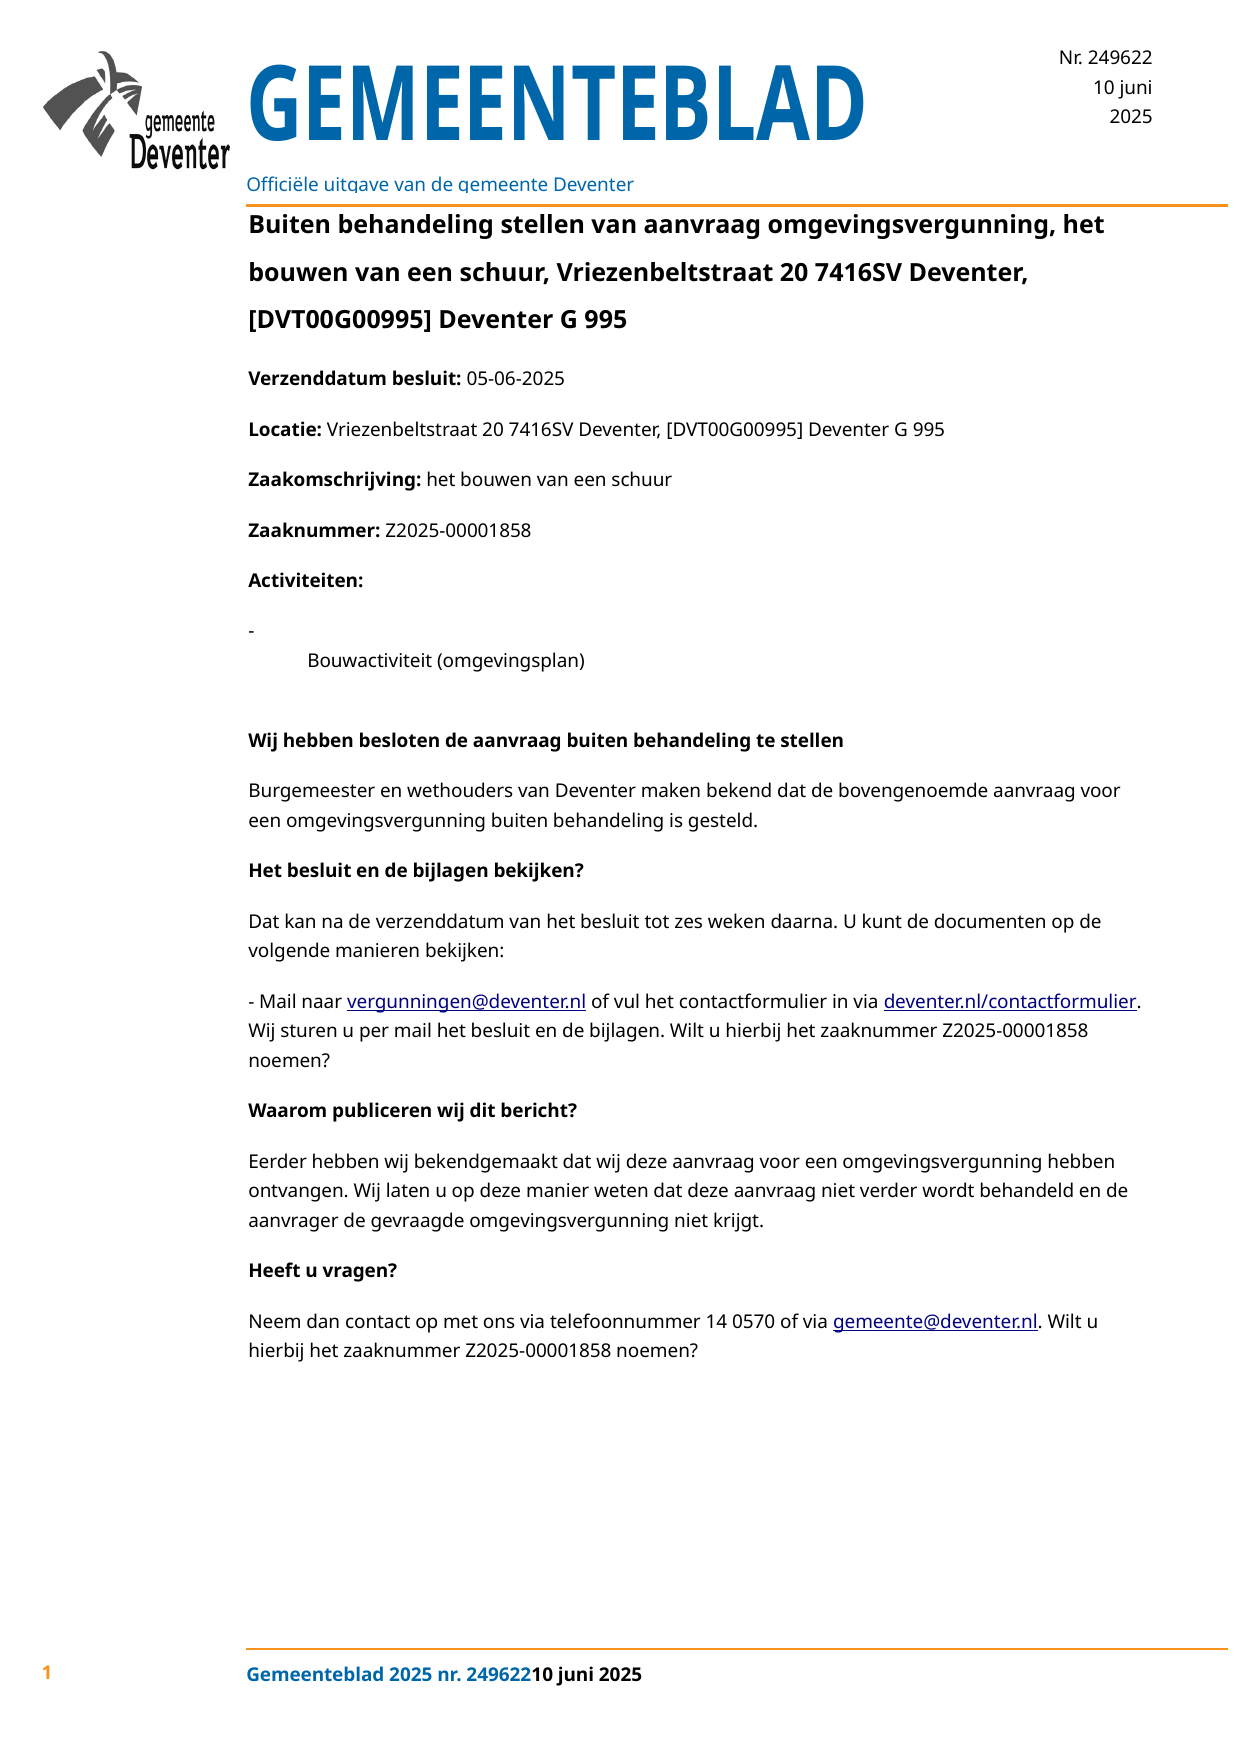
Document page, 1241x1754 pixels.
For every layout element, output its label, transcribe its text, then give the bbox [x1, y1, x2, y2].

text Zaakomschrijving: het bouwen van een schuur [248, 466, 1152, 492]
text Dat kan na de verzenddatum van het besluit tot zes weken daarna. U kunt de documenten op de volgende manieren bekijken: [248, 908, 1152, 963]
text Locatie: Vriezenbeltstraat 20 7416SV Deventer, [DVT00G00995] Deventer G 995 [248, 416, 1152, 442]
text Buiten behandeling stellen van aanvraag omgevingsvergunning, het bouwen van een schuur, Vriezenbeltstraat 20 7416SV Deventer, [DVT00G00995] Deventer G 995 [248, 207, 1152, 336]
list Bouwactiviteit (omgevingsplan) [248, 647, 1152, 673]
text Eerder hebben wij bekendgemaakt dat wij deze aanvraag voor een omgevingsvergunning hebben ontvangen. Wij laten u op deze manier weten dat deze aanvraag niet verder wordt behandeld en de aanvrager de gevraagde omgevingsvergunning niet krijgt. [248, 1148, 1152, 1233]
picture [41, 47, 231, 172]
text Zaaknummer: Z2025-00001858 [248, 517, 1152, 542]
text Activiteiten: [248, 567, 1152, 593]
text Wij hebben besloten de aanvraag buiten behandeling te stellen [248, 727, 1152, 753]
text Neem dan contact op met ons via telefoonnummer 14 0570 of via gemeente@deventer.nl. Wilt u hierbij het zaaknummer Z2025-00001858 noemen? [248, 1308, 1152, 1363]
text Burgemeester en wethouders van Deventer maken bekend dat de bovengenoemde aanvraag voor een omgevingsvergunning buiten behandeling is gesteld. [248, 778, 1152, 833]
text - Mail naar vergunningen@deventer.nl of vul het contactformulier in via deventer.nl/contactformulier. Wij sturen u per mail het besluit en de bijlagen. Wilt u hierbij het zaaknummer Z2025-00001858 noemen? [248, 988, 1152, 1073]
text Heeft u vragen? [248, 1258, 1152, 1283]
text Waarom publiceren wij dit bericht? [248, 1098, 1152, 1123]
text Het besluit en de bijlagen bekijken? [248, 858, 1152, 883]
text Verzenddatum besluit: 05-06-2025 [248, 366, 1152, 391]
